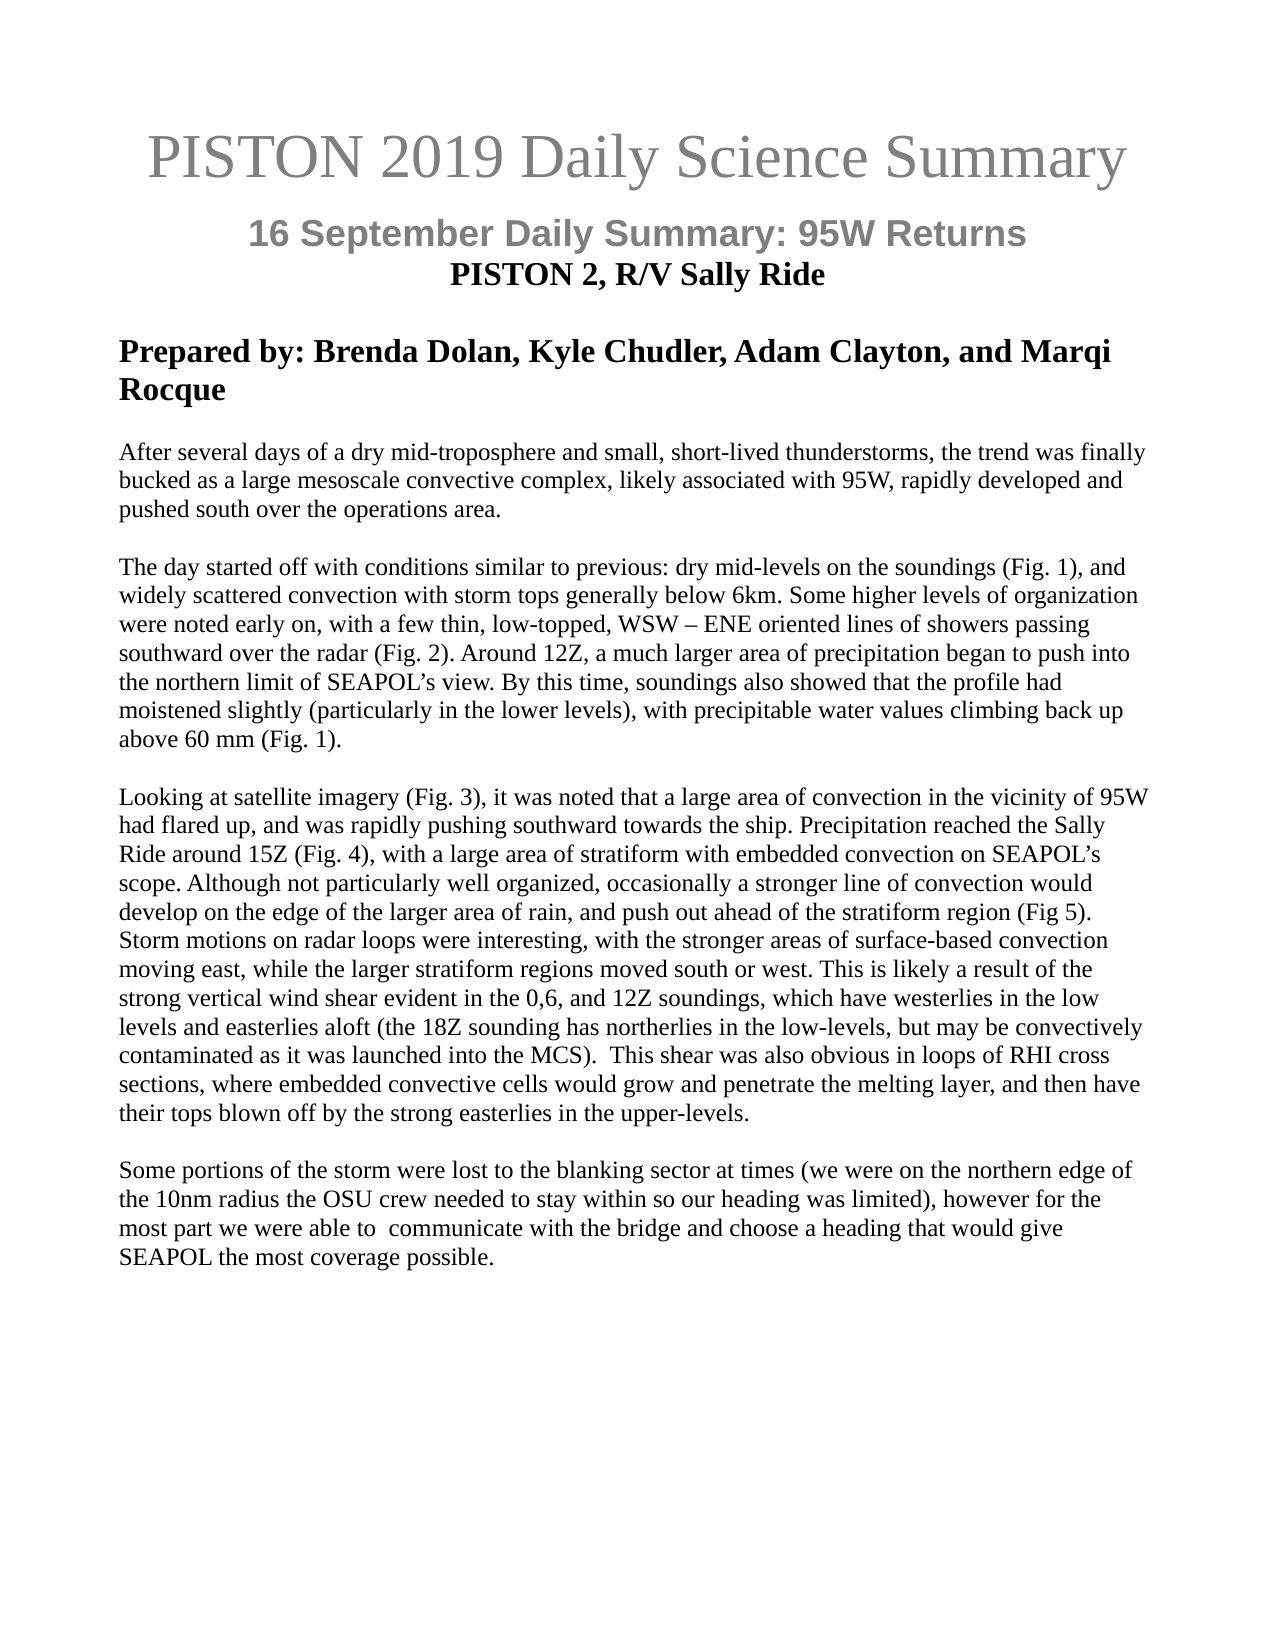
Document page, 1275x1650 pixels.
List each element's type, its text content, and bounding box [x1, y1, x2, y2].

text PISTON 2019 Daily Science Summary [118, 118, 1156, 191]
text After several days of a dry mid-troposphere and small, short-lived thunderstorms, the trend was finally bucked as a large mesoscale convective complex, likely associated with 95W, rapidly developed and pushed south over the operations area. [118, 437, 1156, 523]
text Looking at satellite imagery (Fig. 3), it was noted that a large area of convection in the vicinity of 95W had flared up, and was rapidly pushing southward towards the ship. Precipitation reached the Sally Ride around 15Z (Fig. 4), with a large area of stratiform with embedded convection on SEAPOL’s scope. Although not particularly well organized, occasionally a stronger line of convection would develop on the edge of the larger area of rain, and push out ahead of the stratiform region (Fig 5). Storm motions on radar loops were interesting, with the stronger areas of surface-based convection moving east, while the larger stratiform regions moved south or west. This is likely a result of the strong vertical wind shear evident in the 0,6, and 12Z soundings, which have westerlies in the low levels and easterlies aloft (the 18Z sounding has northerlies in the low-levels, but may be convectively contaminated as it was launched into the MCS). This shear was also obvious in loops of RHI cross sections, where embedded convective cells would grow and penetrate the melting layer, and then have their tops blown off by the strong easterlies in the upper-levels. [118, 782, 1156, 1127]
text Some portions of the storm were lost to the blanking sector at times (we were on the northern edge of the 10nm radius the OSU crew needed to stay within so our heading was limited), however for the most part we were able to communicate with the bridge and choose a heading that would give SEAPOL the most coverage possible. [118, 1155, 1156, 1270]
text PISTON 2, R/V Sally Ride [118, 254, 1156, 293]
text The day started off with conditions similar to previous: dry mid-levels on the soundings (Fig. 1), and widely scattered convection with storm tops generally below 6km. Some higher levels of organization were noted early on, with a few thin, low-topped, WSW – ENE oriented lines of showers passing southward over the radar (Fig. 2). Around 12Z, a much larger area of precipitation began to push into the northern limit of SEAPOL’s view. By this time, soundings also showed that the profile had moistened slightly (particularly in the lower levels), with precipitable water values climbing back up above 60 mm (Fig. 1). [118, 552, 1156, 753]
subtitle 16 September Daily Summary: 95W Returns [118, 211, 1156, 254]
text Prepared by: Brenda Dolan, Kyle Chudler, Adam Clayton, and Marqi Rocque [118, 331, 1156, 408]
